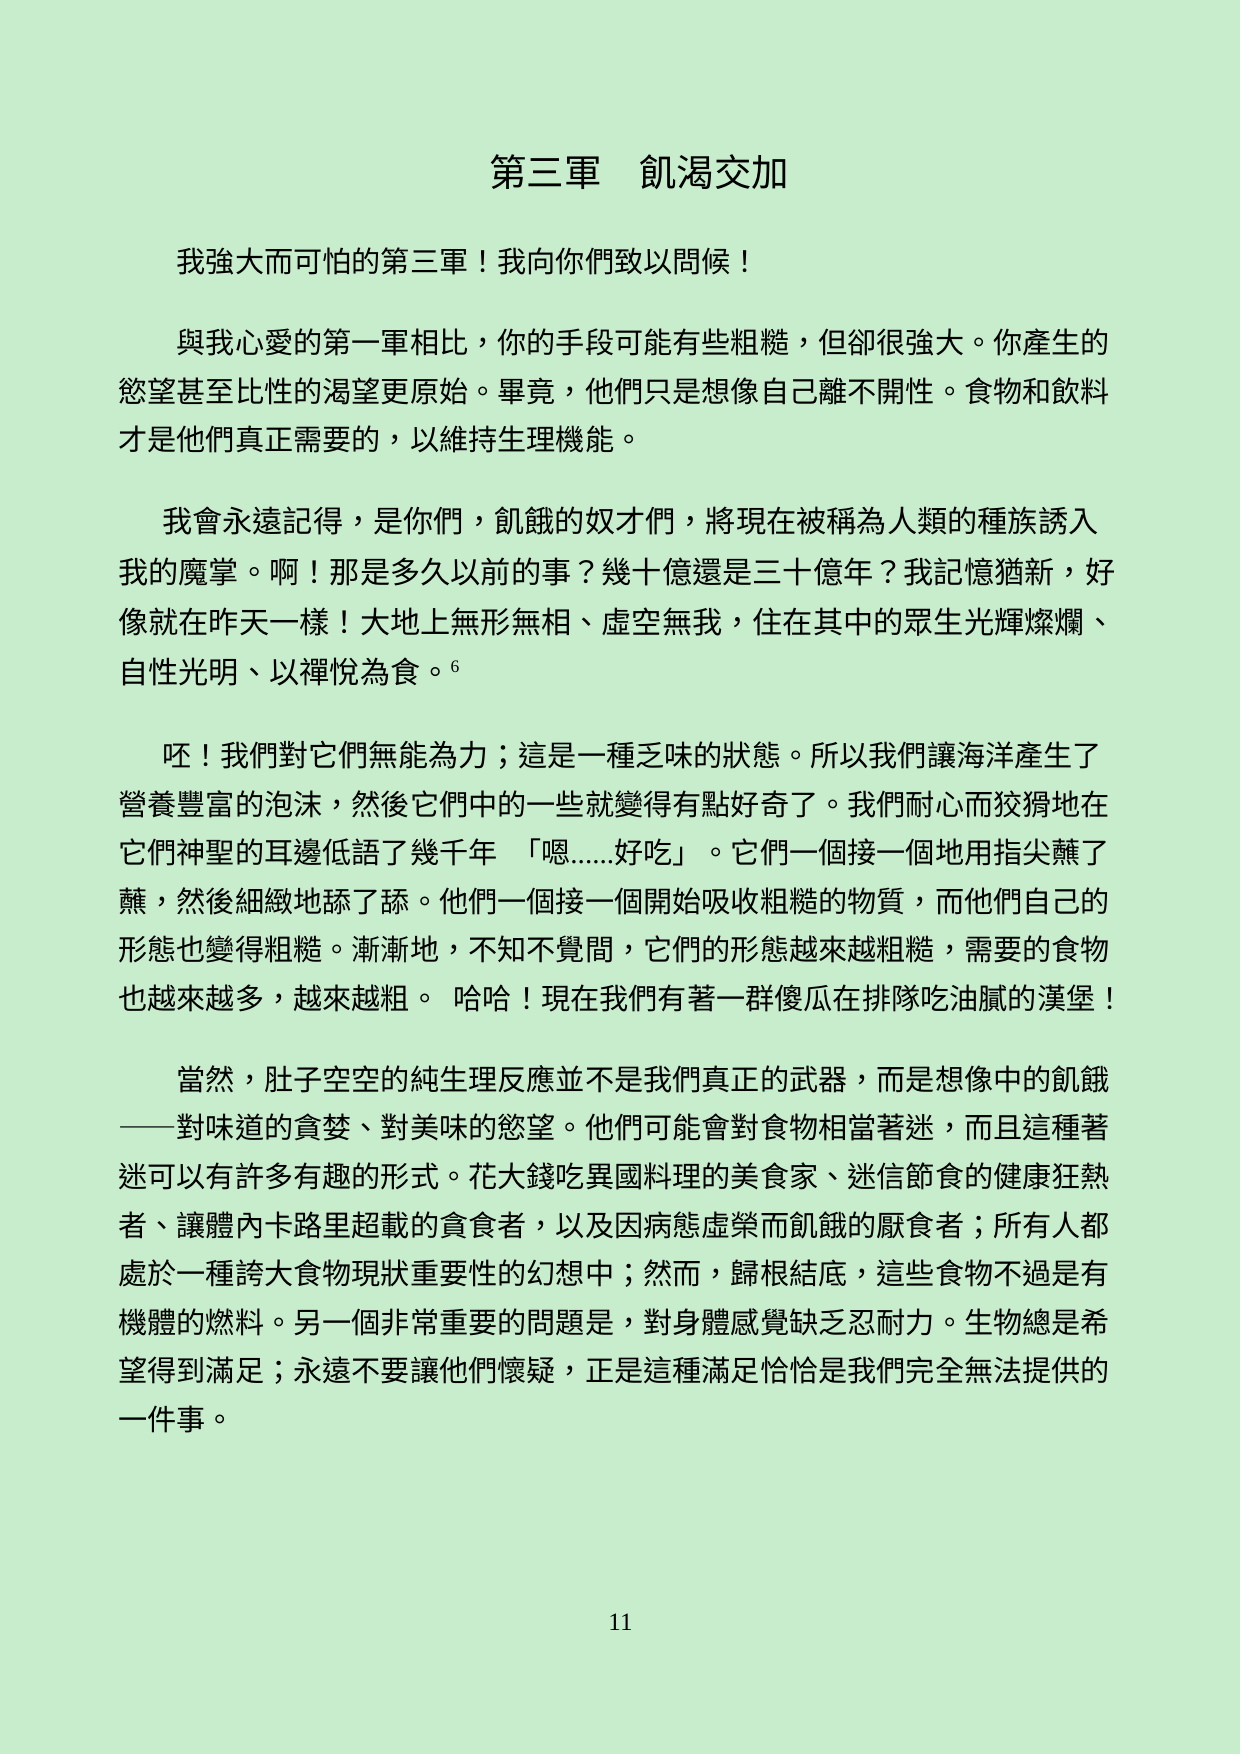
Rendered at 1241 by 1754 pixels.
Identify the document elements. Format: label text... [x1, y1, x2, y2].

text 呸！我們對它們無能為力；這是一種乏味的狀態。所以我們讓海洋產生了營養豐富的泡沫，然後它們中的一些就變得有點好奇了。我們耐心而狡猾地在它們神聖的耳邊低語了幾千年 「嗯......好吃」。它們一個接一個地用指尖蘸了蘸，然後細緻地舔了舔。他們一個接一個開始吸收粗糙的物質，而他們自己的形態也變得粗糙。漸漸地，不知不覺間，它們的形態越來越粗糙，需要的食物也越來越多，越來越粗。 哈哈！現在我們有著一群傻瓜在排隊吃油膩的漢堡！ [118, 732, 1122, 1018]
text 當然，肚子空空的純生理反應並不是我們真正的武器，而是想像中的飢餓——對味道的貪婪、對美味的慾望。他們可能會對食物相當著迷，而且這種著迷可以有許多有趣的形式。花大錢吃異國料理的美食家、迷信節食的健康狂熱者、讓體內卡路里超載的貪食者，以及因病態虛榮而飢餓的厭食者；所有人都處於一種誇大食物現狀重要性的幻想中；然而，歸根結底，這些食物不過是有機體的燃料。另一個非常重要的問題是，對身體感覺缺乏忍耐力。生物總是希望得到滿足；永遠不要讓他們懷疑，正是這種滿足恰恰是我們完全無法提供的一件事。 [118, 1056, 1122, 1438]
text 我強大而可怕的第三軍！我向你們致以問候！ [118, 239, 1122, 281]
text 我會永遠記得，是你們，飢餓的奴才們，將現在被稱為人類的種族誘入我的魔掌。啊！那是多久以前的事？幾十億還是三十億年？我記憶猶新，好像就在昨天一樣！大地上無形無相、虛空無我，住在其中的眾生光輝燦爛、自性光明、以禪悅為食。 [118, 498, 1122, 692]
subtitle 第三軍 飢渴交加 [156, 143, 1122, 197]
text 與我心愛的第一軍相比，你的手段可能有些粗糙，但卻很強大。你產生的慾望甚至比性的渴望更原始。畢竟，他們只是想像自己離不開性。食物和飲料才是他們真正需要的，以維持生理機能。 [118, 320, 1122, 459]
